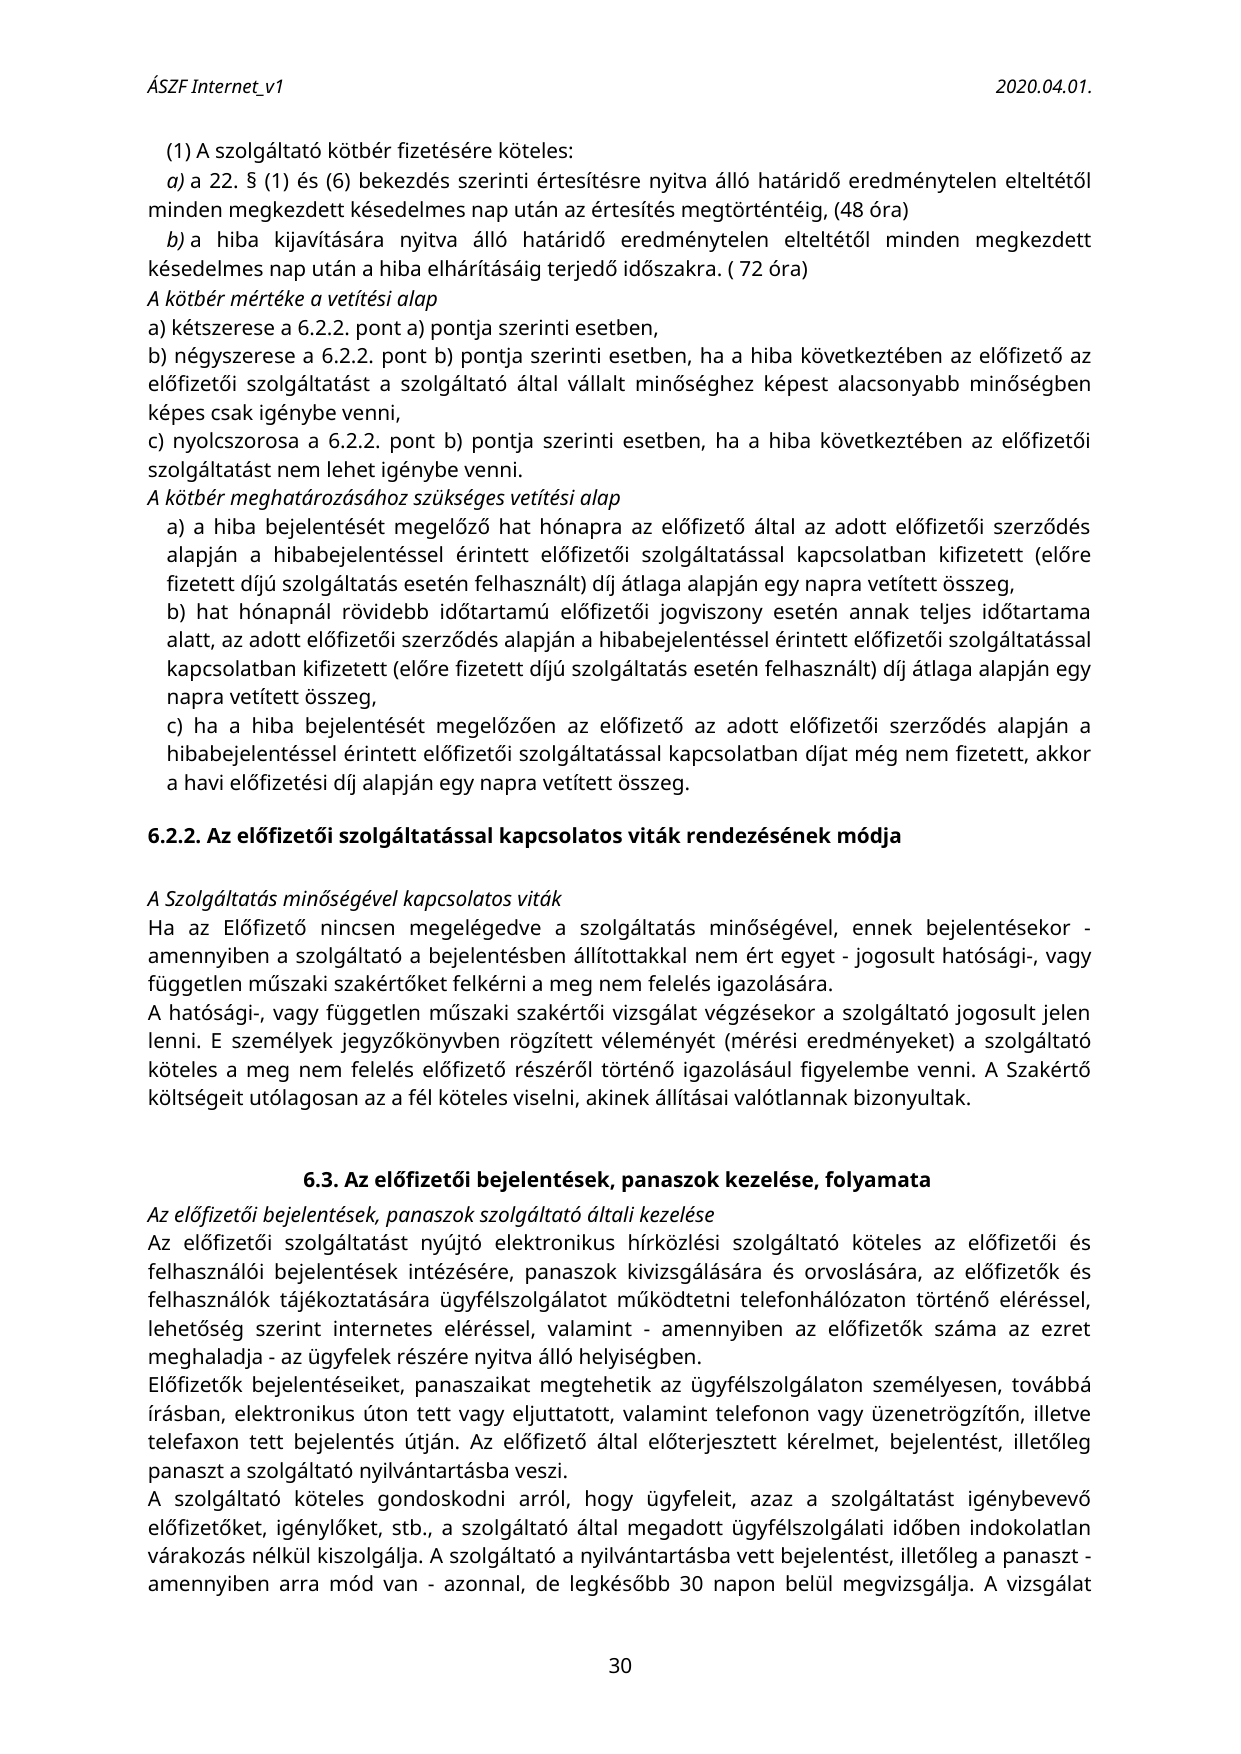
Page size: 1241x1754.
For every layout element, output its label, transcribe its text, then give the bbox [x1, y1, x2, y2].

text b) a hiba kijavítására nyitva álló határidő eredménytelen elteltétől minden megkezdett késedelmes nap után a hiba elhárításáig terjedő időszakra. ( 72 óra) [148, 225, 1092, 282]
text A Szolgáltatás minőségével kapcsolatos viták [148, 884, 1092, 913]
text A szolgáltató köteles gondoskodni arról, hogy ügyfeleit, azaz a szolgáltatást igénybevevő előfizetőket, igénylőket, stb., a szolgáltató által megadott ügyfélszolgálati időben indokolatlan várakozás nélkül kiszolgálja. A szolgáltató a nyilvántartásba vett bejelentést, illetőleg a panaszt - amennyiben arra mód van - azonnal, de legkésőbb 30 napon belül megvizsgálja. A vizsgálat [148, 1484, 1092, 1598]
text (1) A szolgáltató kötbér fizetésére köteles: [148, 136, 1092, 164]
subtitle 6.3. Az előfizetői bejelentések, panaszok kezelése, folyamata [148, 1165, 1092, 1194]
text A kötbér mértéke a vetítési alap [148, 284, 1092, 313]
text Ha az Előfizető nincsen megelégedve a szolgáltatás minőségével, ennek bejelentésekor - amennyiben a szolgáltató a bejelentésben állítottakkal nem ért egyet - jogosult hatósági-, vagy független műszaki szakértőket felkérni a meg nem felelés igazolására. [148, 913, 1092, 998]
text A kötbér meghatározásához szükséges vetítési alap [148, 483, 1092, 512]
text c) ha a hiba bejelentését megelőzően az előfizető az adott előfizetői szerződés alapján a hibabejelentéssel érintett előfizetői szolgáltatással kapcsolatban díjat még nem fizetett, akkor a havi előfizetési díj alapján egy napra vetített összeg. [166, 711, 1092, 796]
text A hatósági-, vagy független műszaki szakértői vizsgálat végzésekor a szolgáltató jogosult jelen lenni. E személyek jegyzőkönyvben rögzített véleményét (mérési eredményeket) a szolgáltató köteles a meg nem felelés előfizető részéről történő igazolásául figyelembe venni. A Szakértő költségeit utólagosan az a fél köteles viselni, akinek állításai valótlannak bizonyultak. [148, 998, 1092, 1112]
text Az előfizetői szolgáltatást nyújtó elektronikus hírközlési szolgáltató köteles az előfizetői és felhasználói bejelentések intézésére, panaszok kivizsgálására és orvoslására, az előfizetők és felhasználók tájékoztatására ügyfélszolgálatot működtetni telefonhálózaton történő eléréssel, lehetőség szerint internetes eléréssel, valamint - amennyiben az előfizetők száma az ezret meghaladja - az ügyfelek részére nyitva álló helyiségben. [148, 1228, 1092, 1371]
text c) nyolcszorosa a 6.2.2. pont b) pontja szerinti esetben, ha a hiba következtében az előfizetői szolgáltatást nem lehet igénybe venni. [148, 426, 1092, 483]
text b) négyszerese a 6.2.2. pont b) pontja szerinti esetben, ha a hiba következtében az előfizető az előfizetői szolgáltatást a szolgáltató által vállalt minőséghez képest alacsonyabb minőségben képes csak igénybe venni, [148, 341, 1092, 426]
text a) kétszerese a 6.2.2. pont a) pontja szerinti esetben, [148, 313, 1092, 341]
text Előfizetők bejelentéseiket, panaszaikat megtehetik az ügyfélszolgálaton személyesen, továbbá írásban, elektronikus úton tett vagy eljuttatott, valamint telefonon vagy üzenetrögzítőn, illetve telefaxon tett bejelentés útján. Az előfizető által előterjesztett kérelmet, bejelentést, illetőleg panaszt a szolgáltató nyilvántartásba veszi. [148, 1371, 1092, 1484]
text Az előfizetői bejelentések, panaszok szolgáltató általi kezelése [148, 1200, 1092, 1228]
subtitle 6.2.2. Az előfizetői szolgáltatással kapcsolatos viták rendezésének módja [148, 821, 1092, 849]
text a) a 22. § (1) és (6) bekezdés szerinti értesítésre nyitva álló határidő eredménytelen elteltétől minden megkezdett késedelmes nap után az értesítés megtörténtéig, (48 óra) [148, 166, 1092, 223]
text b) hat hónapnál rövidebb időtartamú előfizetői jogviszony esetén annak teljes időtartama alatt, az adott előfizetői szerződés alapján a hibabejelentéssel érintett előfizetői szolgáltatással kapcsolatban kifizetett (előre fizetett díjú szolgáltatás esetén felhasznált) díj átlaga alapján egy napra vetített összeg, [166, 597, 1092, 711]
text a) a hiba bejelentését megelőző hat hónapra az előfizető által az adott előfizetői szerződés alapján a hibabejelentéssel érintett előfizetői szolgáltatással kapcsolatban kifizetett (előre fizetett díjú szolgáltatás esetén felhasznált) díj átlaga alapján egy napra vetített összeg, [166, 512, 1092, 597]
